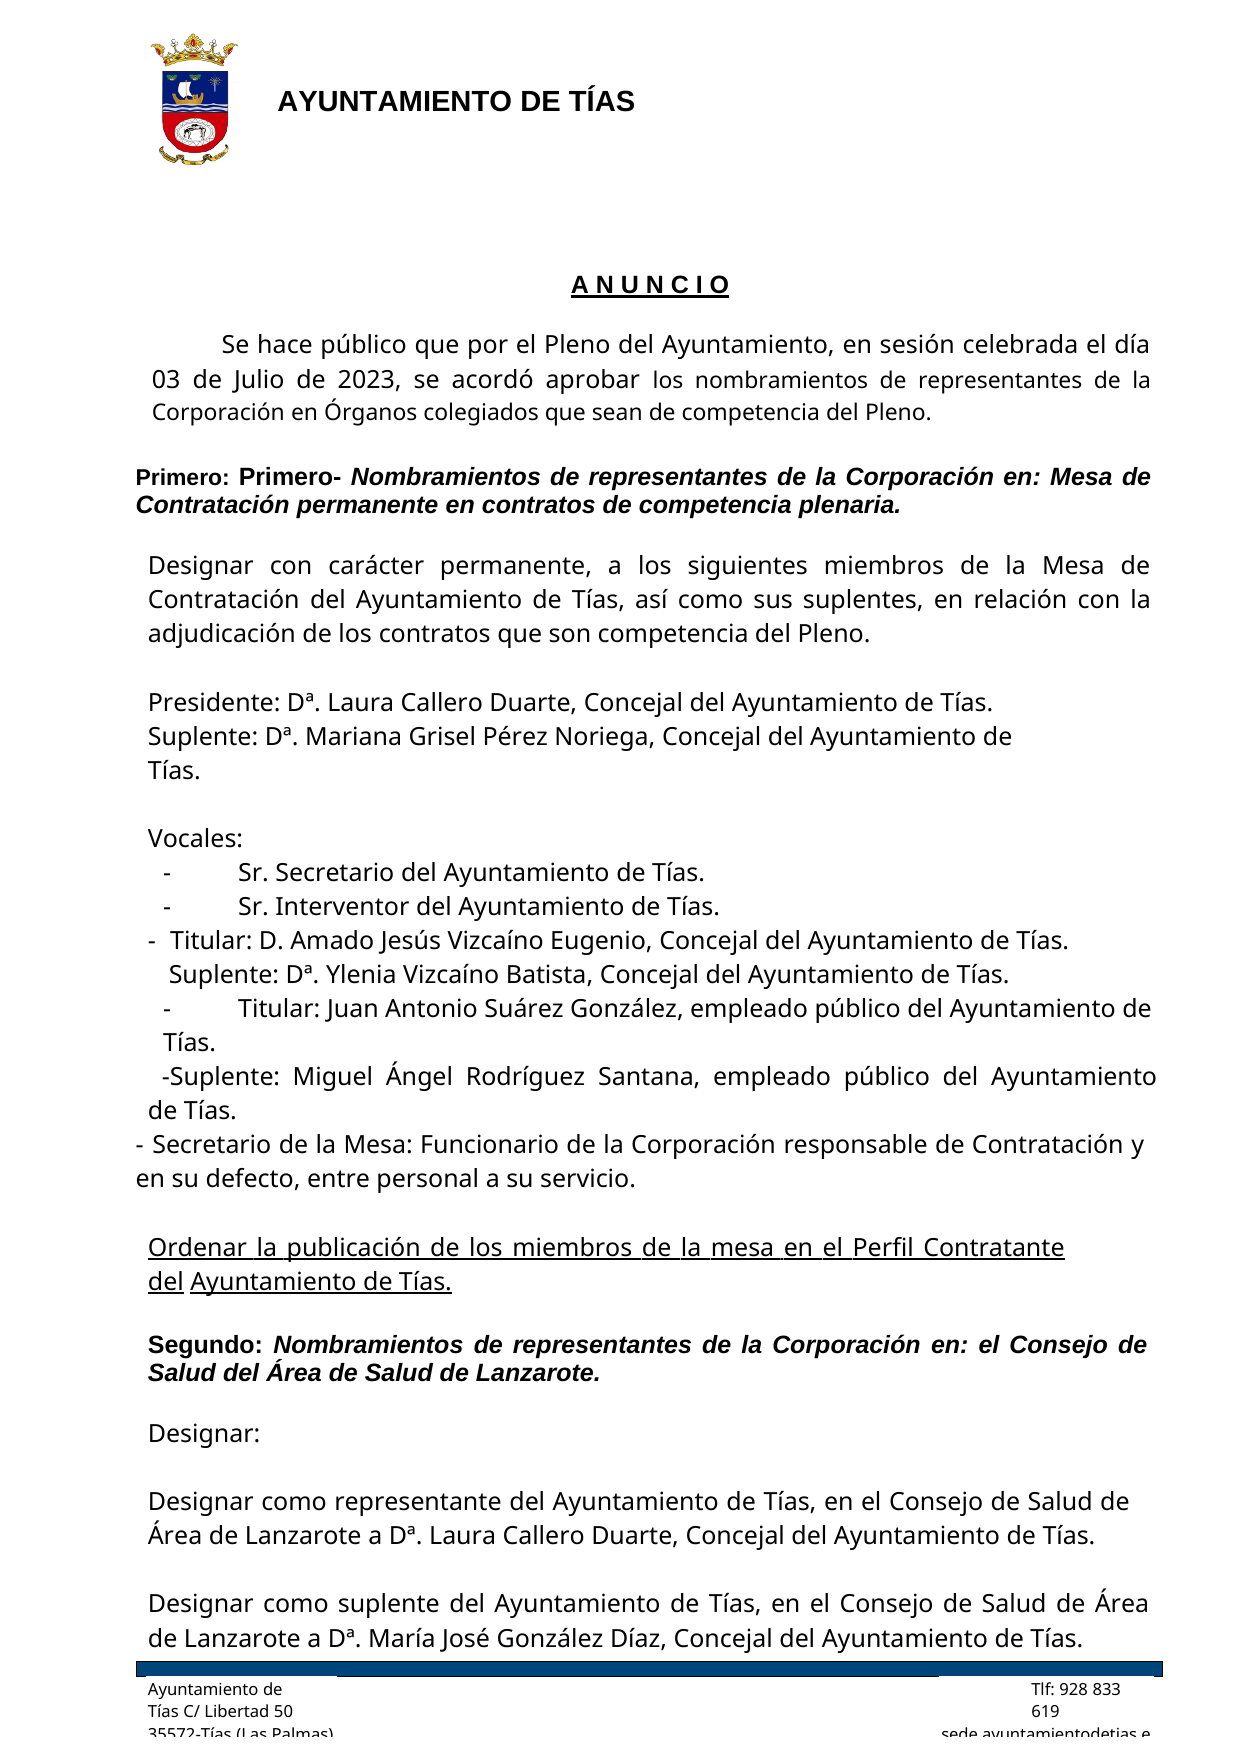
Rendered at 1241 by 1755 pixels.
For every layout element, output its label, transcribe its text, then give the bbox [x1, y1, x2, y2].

text Designar con carácter permanente, a los siguientes miembros de la Mesa de Contratación del Ayuntamiento de Tías, así como sus suplentes, en relación con la adjudicación de los contratos que son competencia del Pleno. [148, 548, 1152, 650]
text Designar como suplente del Ayuntamiento de Tías, en el Consejo de Salud de Área de Lanzarote a Dª. María José González Díaz, Concejal del Ayuntamiento de Tías. [148, 1586, 1163, 1654]
picture [150, 33, 240, 165]
text Presidente: Dª. Laura Callero Duarte, Concejal del Ayuntamiento de Tías. Suplente: Dª. Mariana Grisel Pérez Noriega, Concejal del Ayuntamiento de Tías. [148, 684, 1067, 786]
text Designar: [148, 1416, 1163, 1450]
list Titular: D. Amado Jesús Vizcaíno Eugenio, Concejal del Ayuntamiento de Tías. [148, 923, 1163, 957]
list Titular: Juan Antonio Suárez González, empleado público del Ayuntamiento de Tías. [163, 991, 1163, 1059]
text Se hace público que por el Pleno del Ayuntamiento, en sesión celebrada el día 03 de Julio de 2023, se acordó aprobar los nombramientos de representantes de la Corporación en Órganos colegiados que sean de competencia del Pleno. [152, 327, 1151, 427]
text Suplente: Dª. Ylenia Vizcaíno Batista, Concejal del Ayuntamiento de Tías. [168, 957, 1163, 991]
list Sr. Secretario del Ayuntamiento de Tías. [163, 854, 1163, 888]
text A N U N C I O [528, 270, 771, 299]
text Ordenar la publicación de los miembros de la mesa en el Perfil Contratante del Ayuntamiento de Tías. [148, 1229, 1067, 1297]
text Designar como representante del Ayuntamiento de Tías, en el Consejo de Salud de Área de Lanzarote a Dª. Laura Callero Duarte, Concejal del Ayuntamiento de Tías. [148, 1484, 1163, 1552]
subtitle Segundo: Nombramientos de representantes de la Corporación en: el Consejo de Salud del Área de Salud de Lanzarote. [148, 1329, 1163, 1387]
subtitle Primero: Primero- Nombramientos de representantes de la Corporación en: Mesa de Contratación permanente en contratos de competencia plenaria. [135, 462, 1152, 519]
text Vocales: [148, 820, 1163, 854]
list Sr. Interventor del Ayuntamiento de Tías. [163, 888, 1163, 923]
list Secretario de la Mesa: Funcionario de la Corporación responsable de Contratación y en su defecto, entre personal a su servicio. [135, 1127, 1152, 1195]
text -Suplente: Miguel Ángel Rodríguez Santana, empleado público del Ayuntamiento de Tías. [148, 1059, 1163, 1127]
